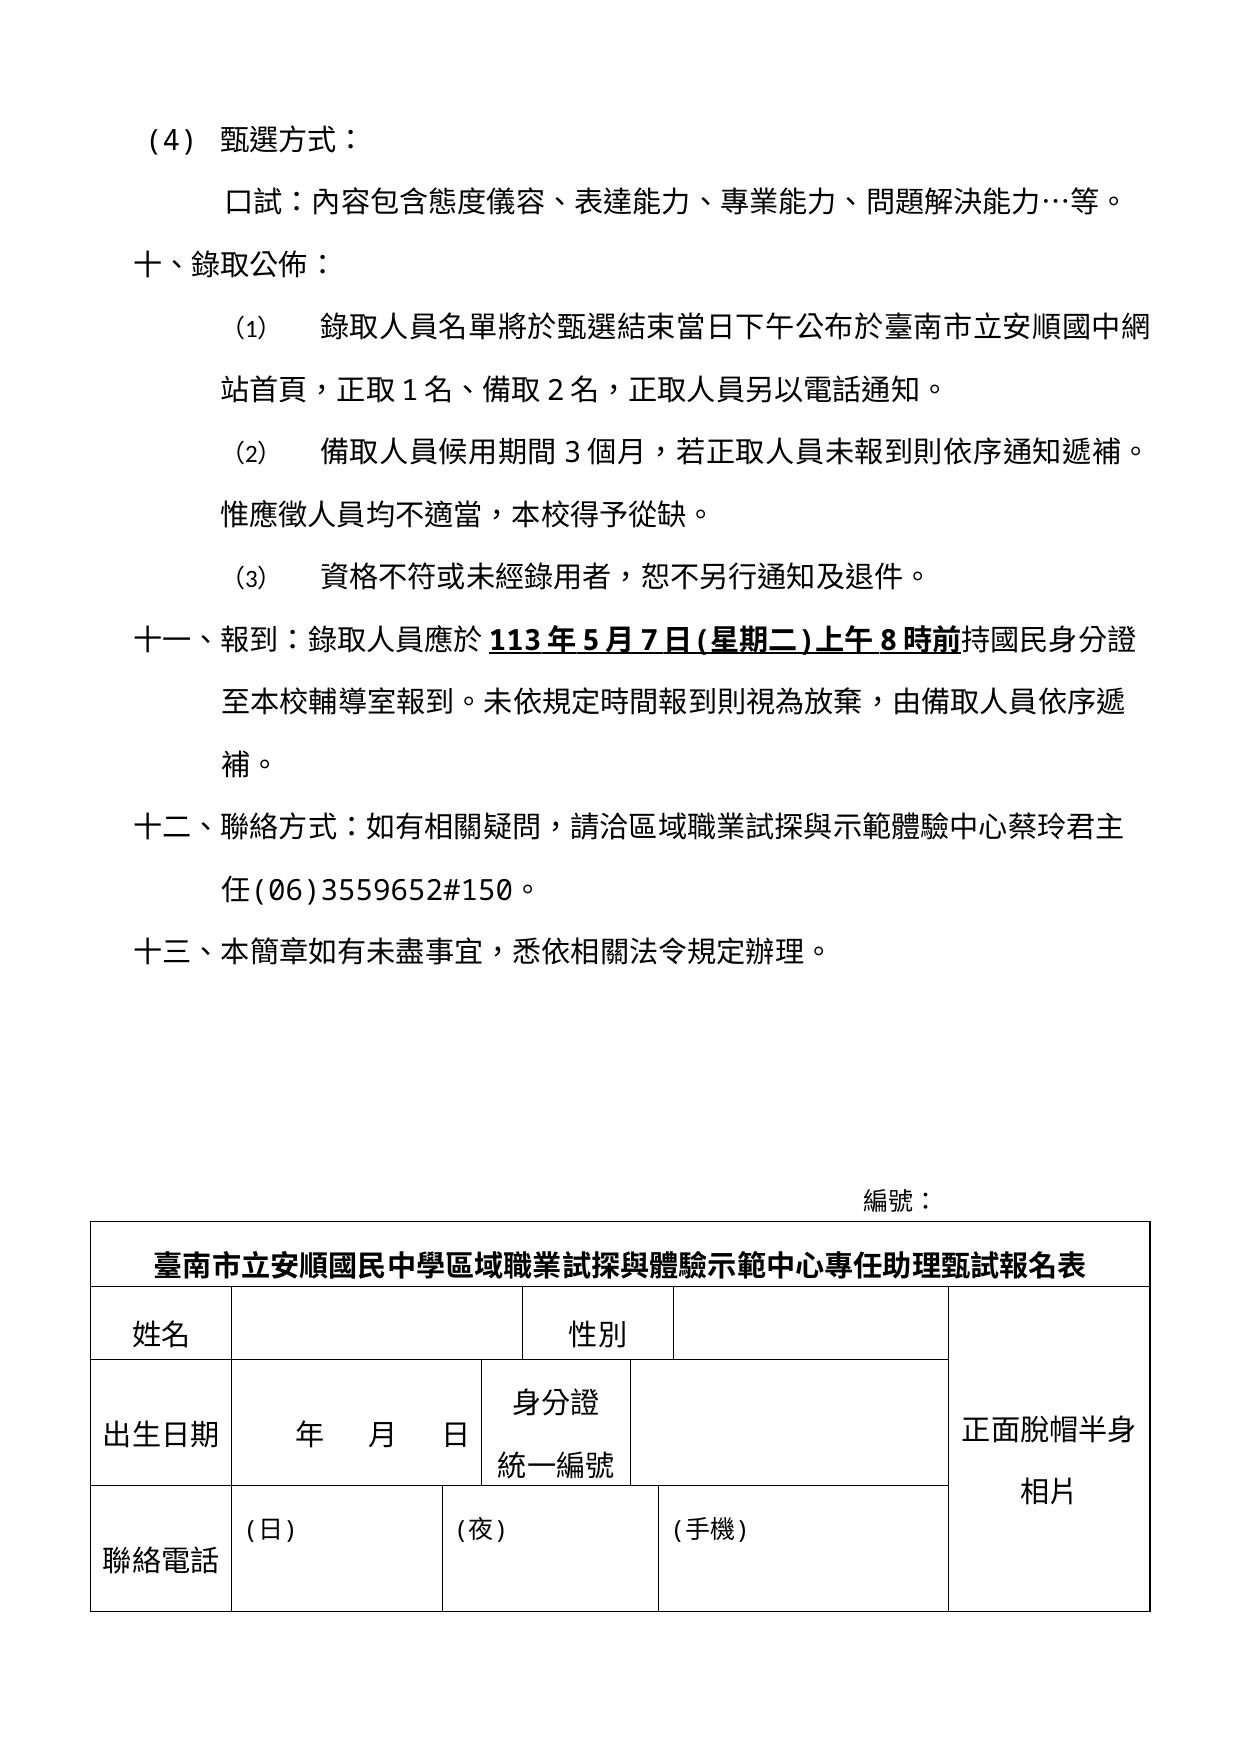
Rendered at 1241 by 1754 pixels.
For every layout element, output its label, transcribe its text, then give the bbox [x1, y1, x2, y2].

table_cell [674, 1287, 948, 1358]
text 十一、報到：錄取人員應於113年5月7日(星期二)上午8時前持國民身分證至本校輔導室報到。未依規定時間報到則視為放棄，由備取人員依序遞補。 [133, 596, 1152, 783]
table_cell 正面脫帽半身相片 [949, 1287, 1149, 1611]
table_cell (夜) [443, 1486, 658, 1611]
list 錄取人員名單將於甄選結束當日下午公布於臺南市立安順國中網站首頁，正取1名、備取2名，正取人員另以電話通知。 [220, 283, 1152, 408]
list 甄選方式： [145, 96, 1152, 158]
table_cell 年 月 日 [232, 1360, 481, 1484]
list 備取人員候用期間3個月，若正取人員未報到則依序通知遞補。惟應徵人員均不適當，本校得予從缺。 [220, 408, 1152, 533]
text 編號： [89, 1158, 1152, 1221]
table_cell 姓名 [91, 1287, 231, 1358]
table_header 臺南市立安順國民中學區域職業試探與體驗示範中心專任助理甄試報名表 [91, 1222, 1149, 1286]
text 十三、本簡章如有未盡事宜，悉依相關法令規定辦理。 [133, 908, 1152, 971]
list 資格不符或未經錄用者，恕不另行通知及退件。 [220, 533, 1152, 596]
table_cell (手機) [659, 1486, 948, 1611]
table_cell [631, 1360, 948, 1484]
table_cell [232, 1287, 522, 1358]
text 口試：內容包含態度儀容、表達能力、專業能力、問題解決能力…等。 [207, 158, 1152, 221]
text 十、錄取公佈： [133, 221, 1152, 283]
table_cell 身分證 統一編號 [482, 1360, 630, 1484]
table_cell (日) [232, 1486, 442, 1611]
text 十二、聯絡方式：如有相關疑問，請洽區域職業試探與示範體驗中心蔡玲君主任(06)3559652#150。 [133, 783, 1152, 908]
table_cell 聯絡電話 [91, 1486, 231, 1611]
table_cell 出生日期 [91, 1360, 231, 1484]
table_cell 性別 [523, 1287, 673, 1358]
